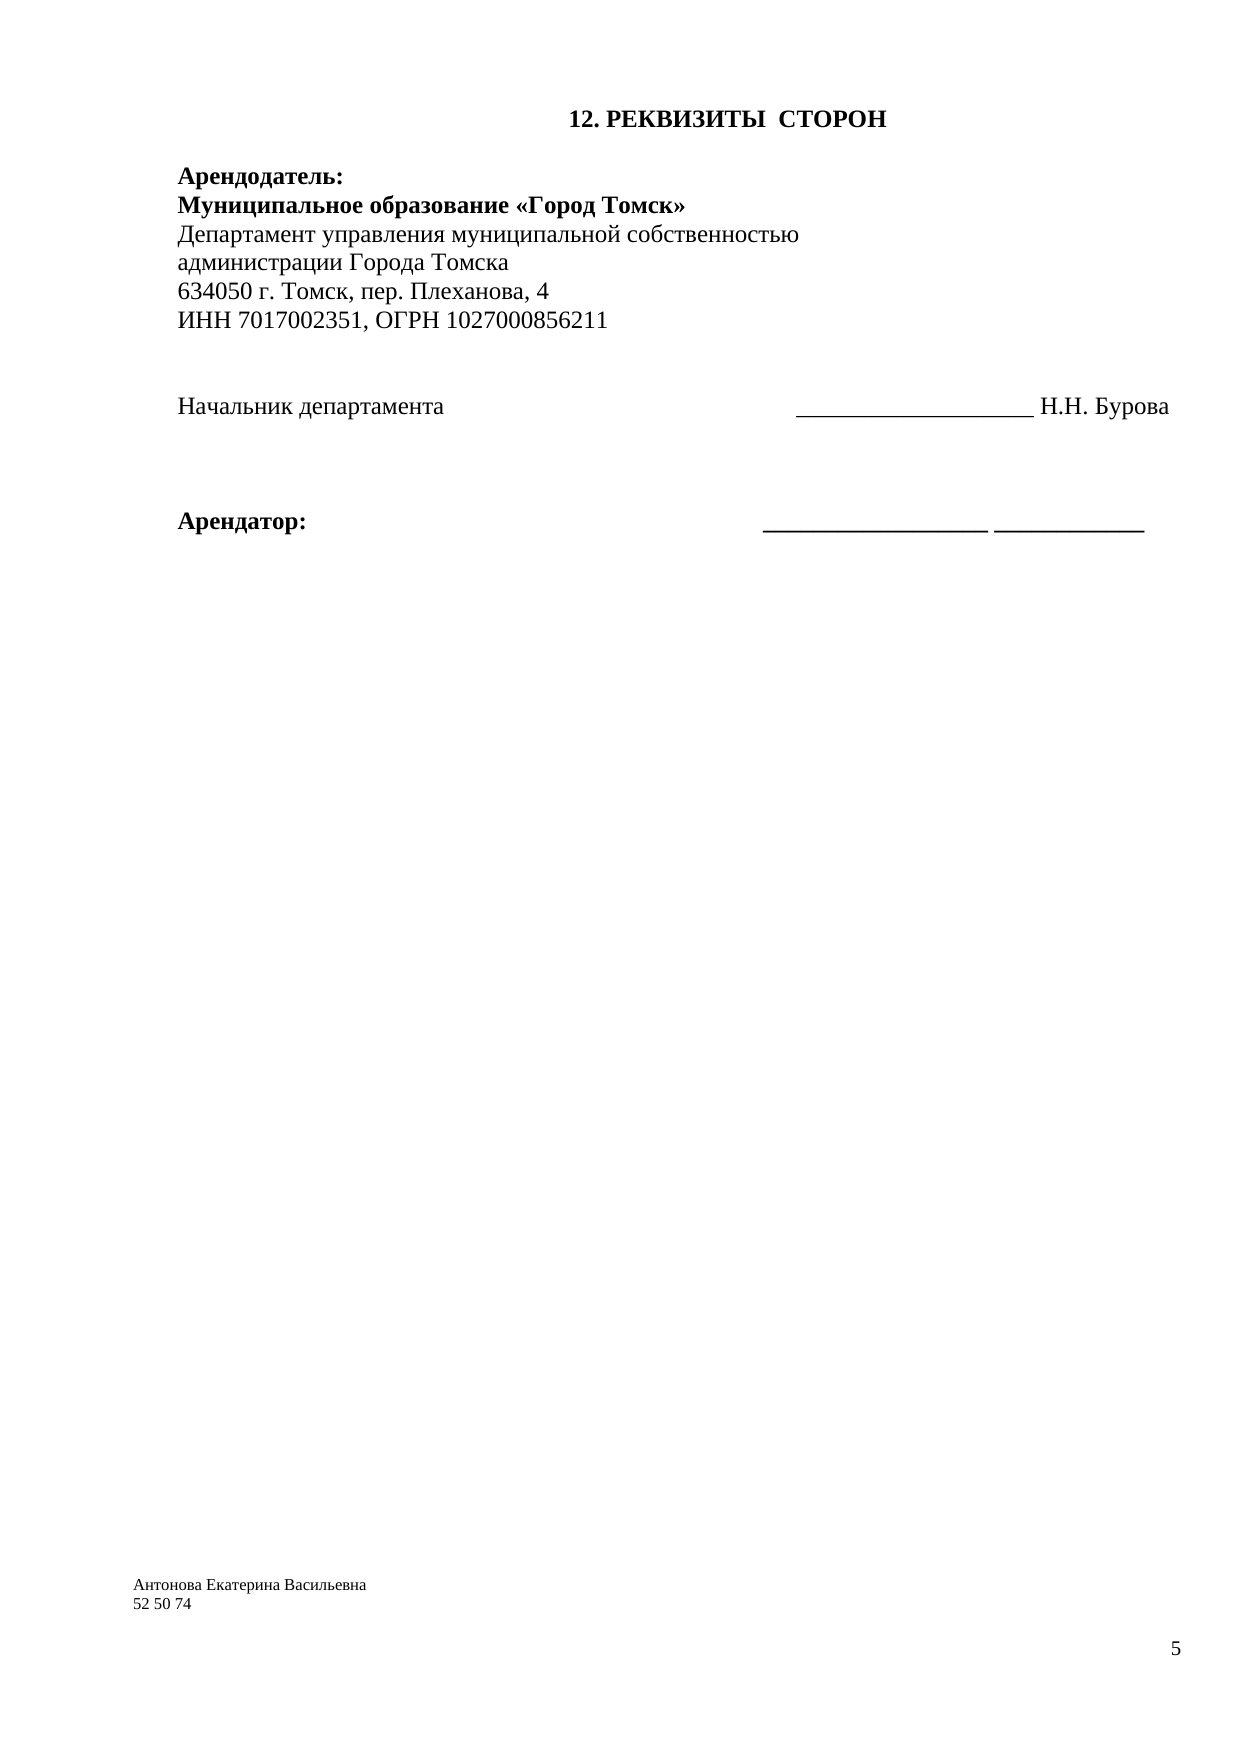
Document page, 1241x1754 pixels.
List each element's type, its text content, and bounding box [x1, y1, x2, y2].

text 52 50 74 [133, 1594, 1181, 1613]
text Муниципальное образование «Город Томск» [177, 190, 1181, 219]
text ИНН 7017002351, ОГРН 1027000856211 [177, 305, 1181, 334]
text Арендатор: __________________ ____________ [177, 506, 1181, 535]
text Арендодатель: [177, 161, 1181, 190]
text Антонова Екатерина Васильевна [133, 1575, 1181, 1594]
list РЕКВИЗИТЫ СТОРОН [274, 104, 1181, 132]
text Начальник департамента ___________________ Н.Н. Бурова [177, 391, 1181, 420]
text 634050 г. Томск, пер. Плеханова, 4 [177, 276, 1181, 305]
text Департамент управления муниципальной собственностью [177, 219, 1181, 247]
text администрации Города Томска [177, 247, 1181, 276]
